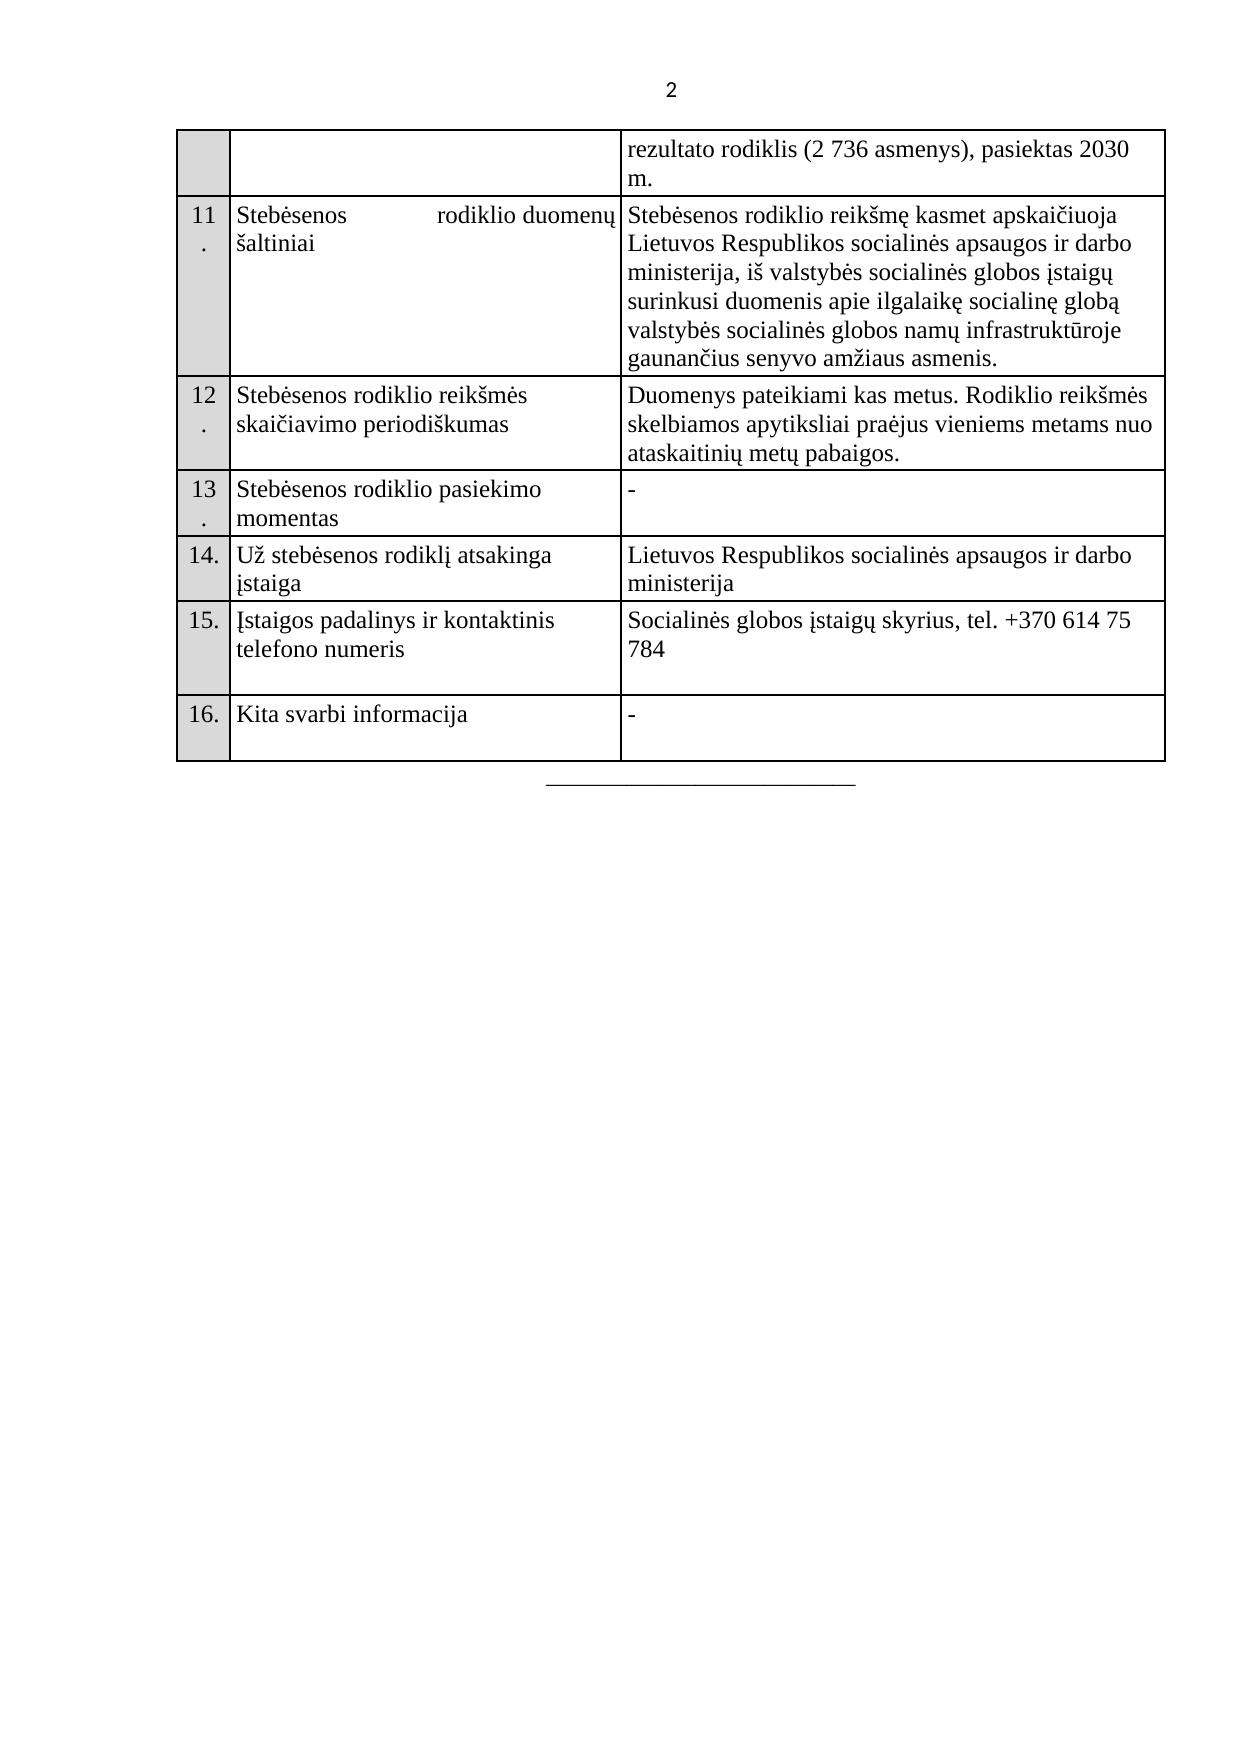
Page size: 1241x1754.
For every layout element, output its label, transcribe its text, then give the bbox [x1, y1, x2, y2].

table_cell 15. [178, 602, 229, 694]
table_cell Lietuvos Respublikos socialinės apsaugos ir darbo ministerija [622, 537, 1164, 600]
table_cell Įstaigos padalinys ir kontaktinis telefono numeris [231, 602, 620, 694]
table_cell Stebėsenos rodiklio reikšmės skaičiavimo periodiškumas [231, 377, 620, 469]
table_cell [231, 131, 620, 195]
table_cell Socialinės globos įstaigų skyrius, tel. +370 614 75 784 [622, 602, 1164, 694]
table_cell Duomenys pateikiami kas metus. Rodiklio reikšmės skelbiamos apytiksliai praėjus vieniems metams nuo ataskaitinių metų pabaigos. [622, 377, 1164, 469]
table_cell Stebėsenos rodiklio reikšmę kasmet apskaičiuoja Lietuvos Respublikos socialinės apsaugos ir darbo ministerija, iš valstybės socialinės globos įstaigų surinkusi duomenis apie ilgalaikę socialinę globą valstybės socialinės globos namų infrastruktūroje gaunančius senyvo amžiaus asmenis. [622, 197, 1164, 375]
table_cell 13. [178, 471, 229, 535]
table_cell - [622, 471, 1164, 535]
text ___________________________ [177, 762, 1165, 788]
table_cell Už stebėsenos rodiklį atsakinga įstaiga [231, 537, 620, 600]
table_cell [178, 131, 229, 195]
table_cell Stebėsenos rodiklio pasiekimo momentas [231, 471, 620, 535]
table_cell - [622, 696, 1164, 760]
table_cell Kita svarbi informacija [231, 696, 620, 760]
table_cell rezultato rodiklis (2 736 asmenys), pasiektas 2030 m. [622, 131, 1164, 195]
table_cell Stebėsenos rodiklio duomenų šaltiniai [231, 197, 620, 375]
table_cell 14. [178, 537, 229, 600]
table_cell 12. [178, 377, 229, 469]
table_cell 16. [178, 696, 229, 760]
table_cell 11. [178, 197, 229, 375]
